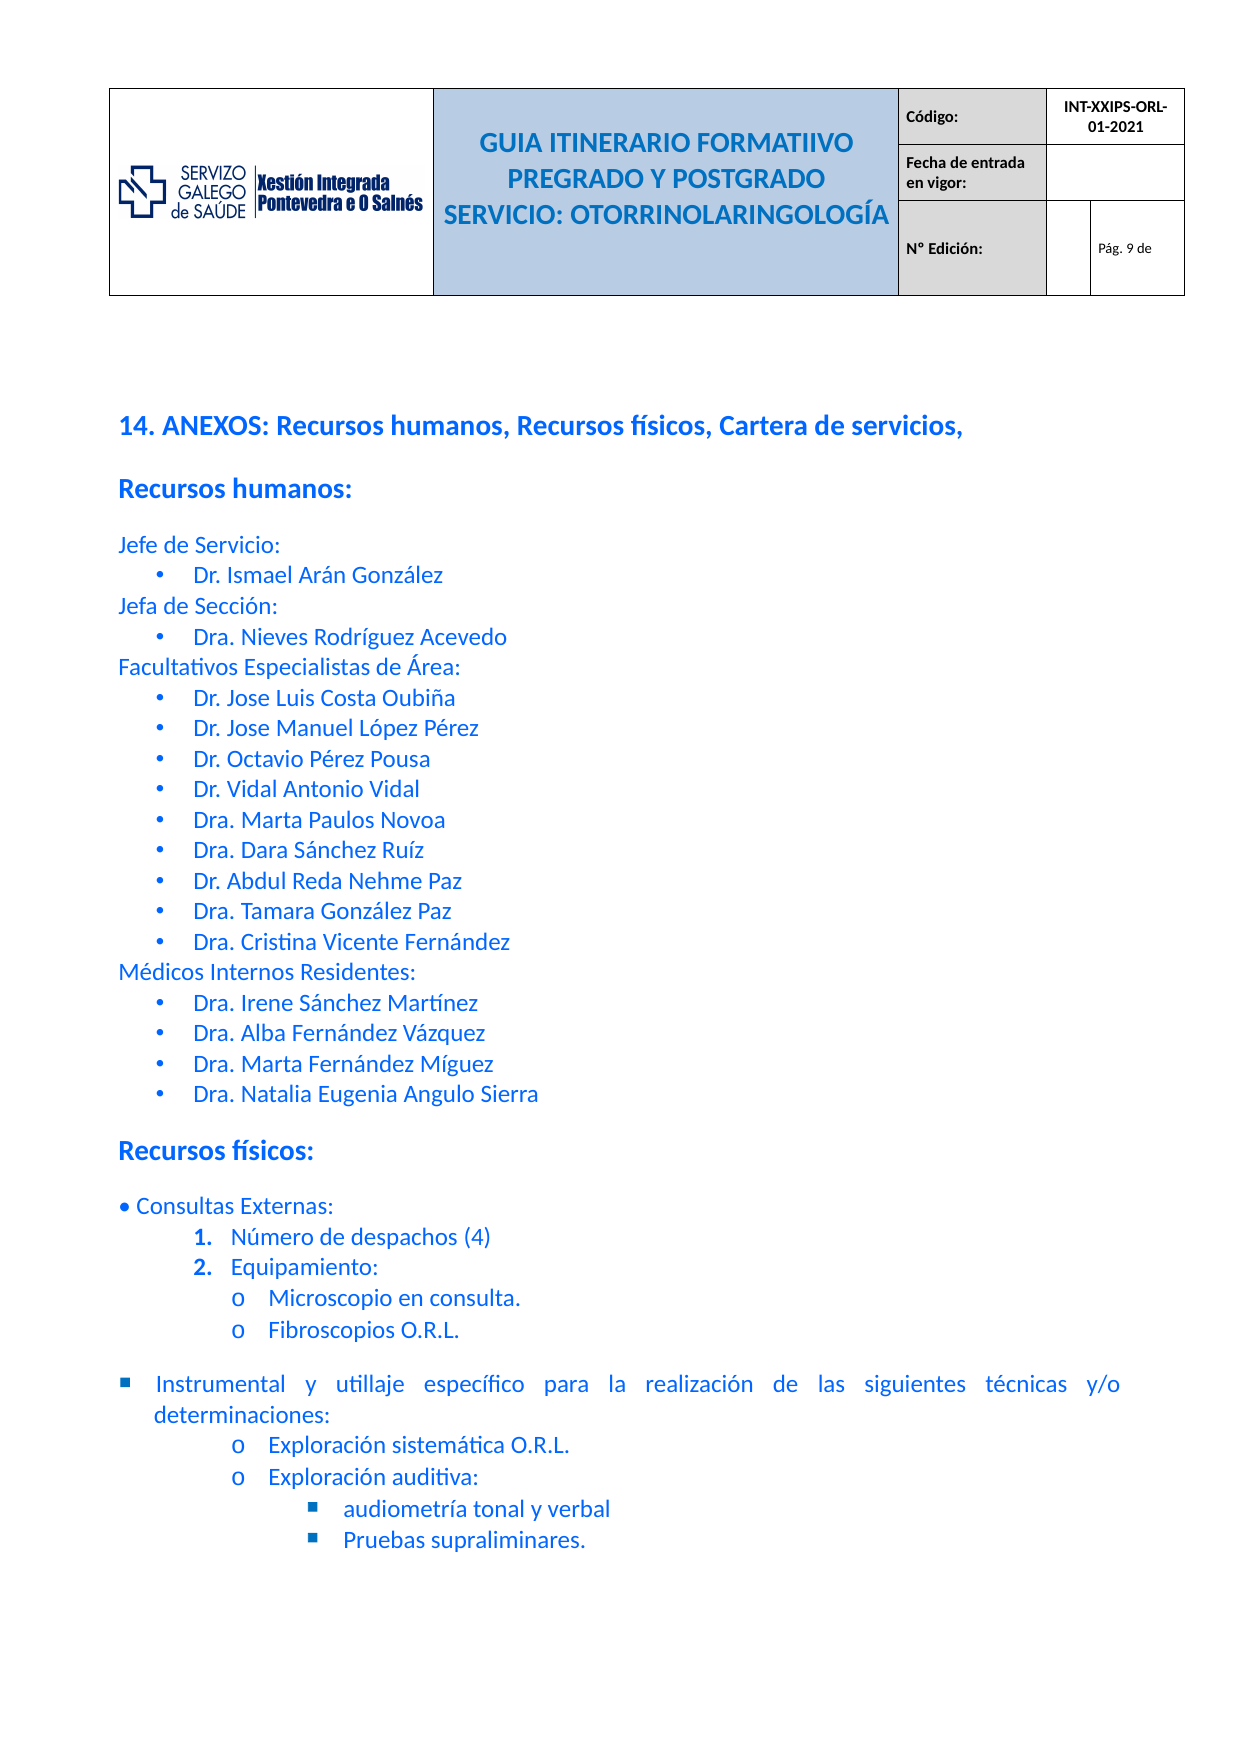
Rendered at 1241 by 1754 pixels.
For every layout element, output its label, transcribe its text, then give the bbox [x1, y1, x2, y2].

list Microscopio en consulta. [231, 1282, 1122, 1314]
list Instrumental y utillaje específico para la realización de las siguientes técnicas y/o determinaciones: [118, 1368, 1122, 1430]
list Dr. Ismael Arán González [156, 560, 1122, 590]
text Recursos físicos: [118, 1132, 1122, 1168]
picture [118, 165, 425, 219]
list Dr. Octavio Pérez Pousa [156, 743, 1122, 773]
list Dr. Jose Manuel López Pérez [156, 712, 1122, 743]
list Dra. Dara Sánchez Ruíz [156, 834, 1122, 865]
list Dra. Marta Paulos Novoa [156, 804, 1122, 834]
list Dr. Abdul Reda Nehme Paz [156, 865, 1122, 895]
list Dra. Nieves Rodríguez Acevedo [156, 621, 1122, 651]
text Jefa de Sección: [118, 590, 1122, 621]
list Dra. Irene Sánchez Martínez [156, 987, 1122, 1017]
text 14. ANEXOS: Recursos humanos, Recursos físicos, Cartera de servicios, [118, 407, 1122, 442]
list Dra. Cristina Vicente Fernández [156, 926, 1122, 956]
list audiometría tonal y verbal [306, 1493, 1122, 1524]
list Exploración auditiva: [231, 1461, 1122, 1493]
list Dra. Natalia Eugenia Angulo Sierra [156, 1078, 1122, 1109]
list Equipamiento: [193, 1252, 1122, 1282]
text Facultativos Especialistas de Área: [118, 651, 1122, 682]
text Médicos Internos Residentes: [118, 956, 1122, 987]
text • Consultas Externas: [118, 1191, 1122, 1221]
list Dr. Vidal Antonio Vidal [156, 773, 1122, 804]
list Pruebas supraliminares. [306, 1524, 1122, 1554]
list Número de despachos (4) [193, 1221, 1122, 1252]
list Exploración sistemática O.R.L. [231, 1430, 1122, 1461]
list Fibroscopios O.R.L. [231, 1314, 1122, 1346]
text Jefe de Servicio: [118, 529, 1122, 560]
text Recursos humanos: [118, 471, 1122, 506]
list Dra. Alba Fernández Vázquez [156, 1017, 1122, 1048]
list Dra. Tamara González Paz [156, 895, 1122, 926]
list Dra. Marta Fernández Míguez [156, 1048, 1122, 1078]
list Dr. Jose Luis Costa Oubiña [156, 682, 1122, 712]
